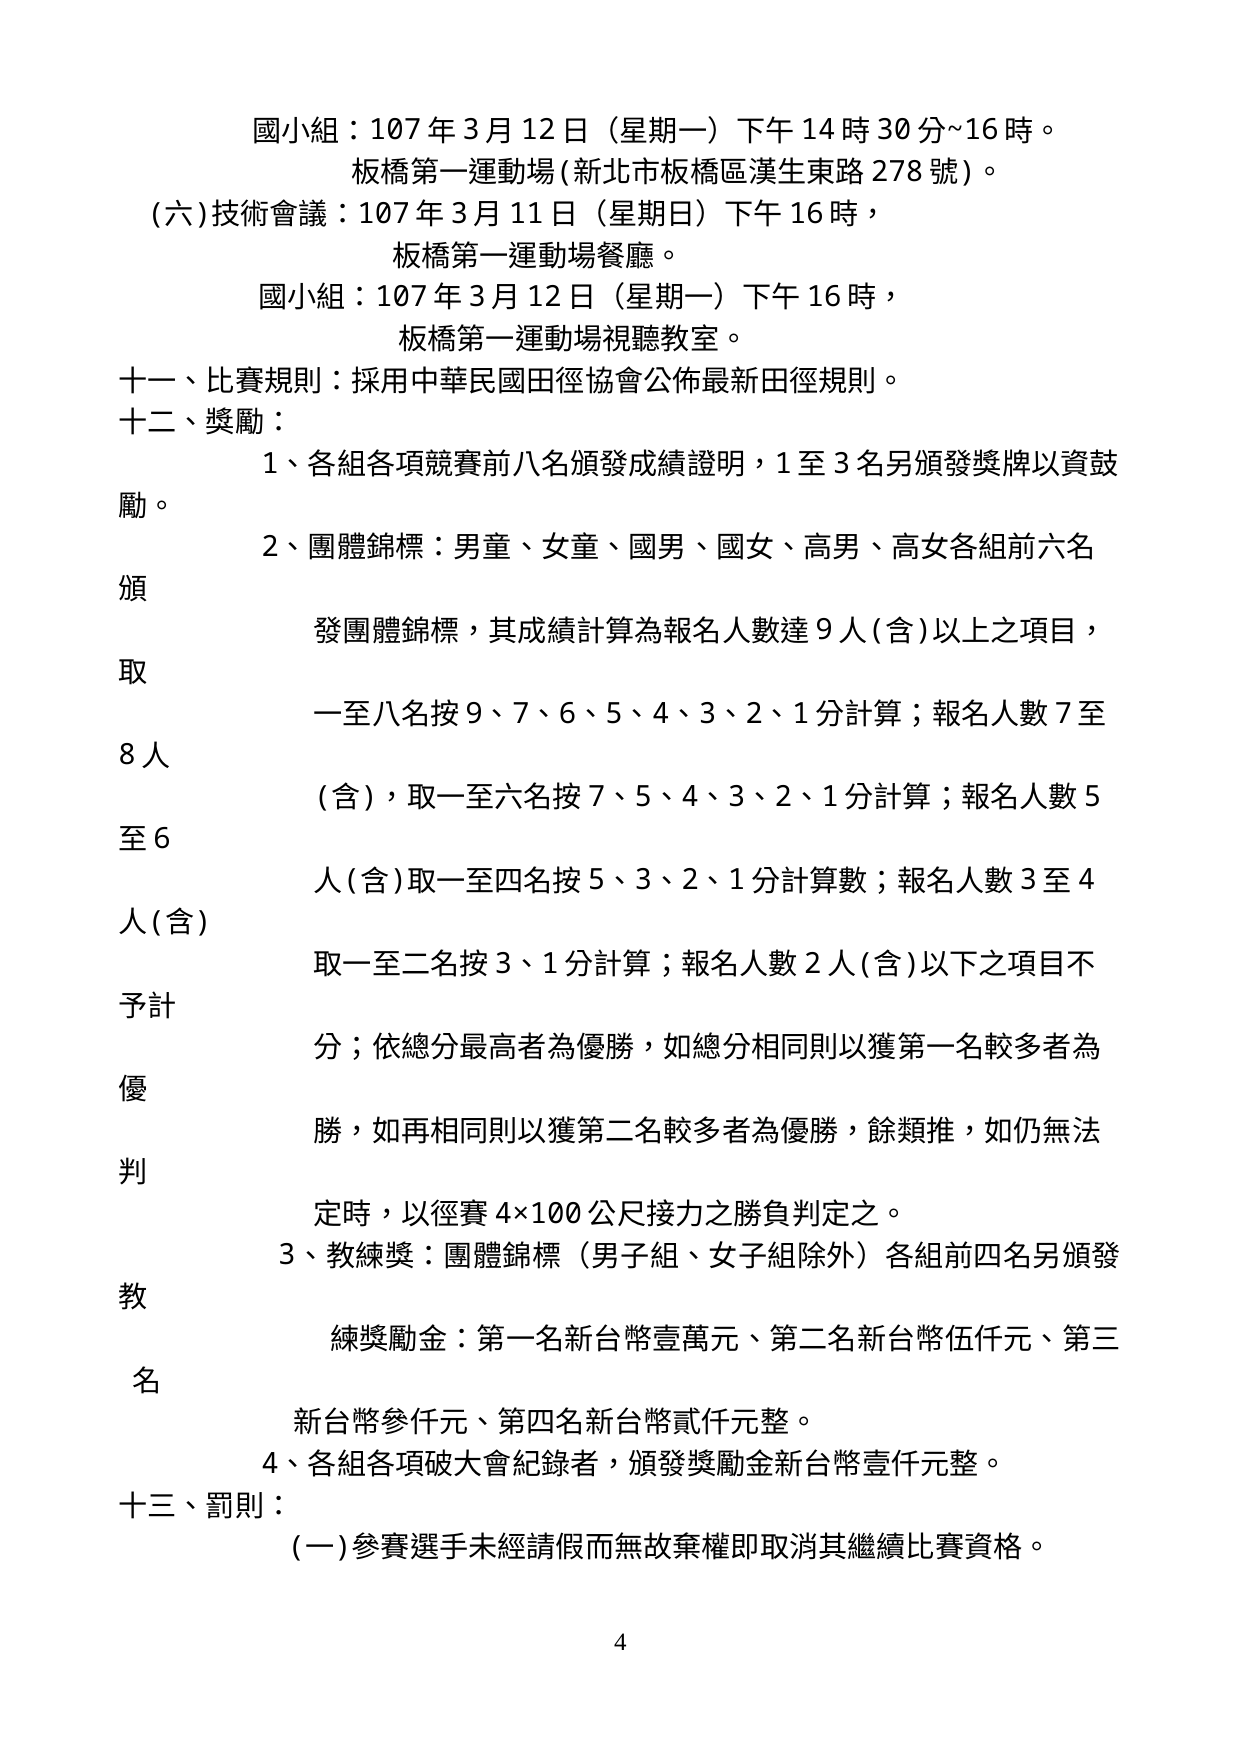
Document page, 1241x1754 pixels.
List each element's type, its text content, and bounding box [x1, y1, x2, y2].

text 板橋第一運動場視聽教室。 [118, 316, 1122, 358]
text 取一至二名按3、1分計算；報名人數2人(含)以下之項目不予計 [118, 941, 1122, 1024]
text 十二、獎勵： [118, 399, 1122, 441]
text 一至八名按9、7、6、5、4、3、2、1分計算；報名人數7至8人 [118, 691, 1122, 774]
text 國小組：107年3月12日（星期一）下午14時30分~16時。 [147, 108, 1122, 149]
text 新台幣參仟元、第四名新台幣貳仟元整。 [133, 1399, 1122, 1441]
text 十三、罰則： [118, 1483, 1122, 1524]
text 發團體錦標，其成績計算為報名人數達9人(含)以上之項目，取 [118, 608, 1122, 691]
text (含)，取一至六名按7、5、4、3、2、1分計算；報名人數5至6 [118, 774, 1122, 858]
text 3、教練獎：團體錦標（男子組、女子組除外）各組前四名另頒發教 [118, 1233, 1122, 1316]
text 練獎勵金：第一名新台幣壹萬元、第二名新台幣伍仟元、第三名 [118, 1316, 1122, 1399]
text (六)技術會議：107年3月11日（星期日）下午16時， [147, 191, 1122, 233]
text 定時，以徑賽4×100公尺接力之勝負判定之。 [118, 1191, 1122, 1233]
text 國小組：107年3月12日（星期一）下午16時， [118, 274, 1122, 316]
text 板橋第一運動場(新北市板橋區漢生東路278號)。 [118, 149, 1122, 191]
text 1、各組各項競賽前八名頒發成績證明，1至3名另頒發獎牌以資鼓勵。 [118, 441, 1122, 524]
text 勝，如再相同則以獲第二名較多者為優勝，餘類推，如仍無法判 [118, 1108, 1122, 1191]
text 4、各組各項破大會紀錄者，頒發獎勵金新台幣壹仟元整。 [118, 1441, 1122, 1483]
text 板橋第一運動場餐廳。 [147, 233, 1122, 274]
text 十一、比賽規則：採用中華民國田徑協會公佈最新田徑規則。 [118, 358, 1122, 399]
text (一)參賽選手未經請假而無故棄權即取消其繼續比賽資格。 [118, 1524, 1122, 1566]
text 人(含)取一至四名按5、3、2、1分計算數；報名人數3至4人(含) [118, 858, 1122, 941]
text 2、團體錦標：男童、女童、國男、國女、高男、高女各組前六名頒 [118, 524, 1122, 608]
text 分；依總分最高者為優勝，如總分相同則以獲第一名較多者為優 [118, 1024, 1122, 1108]
